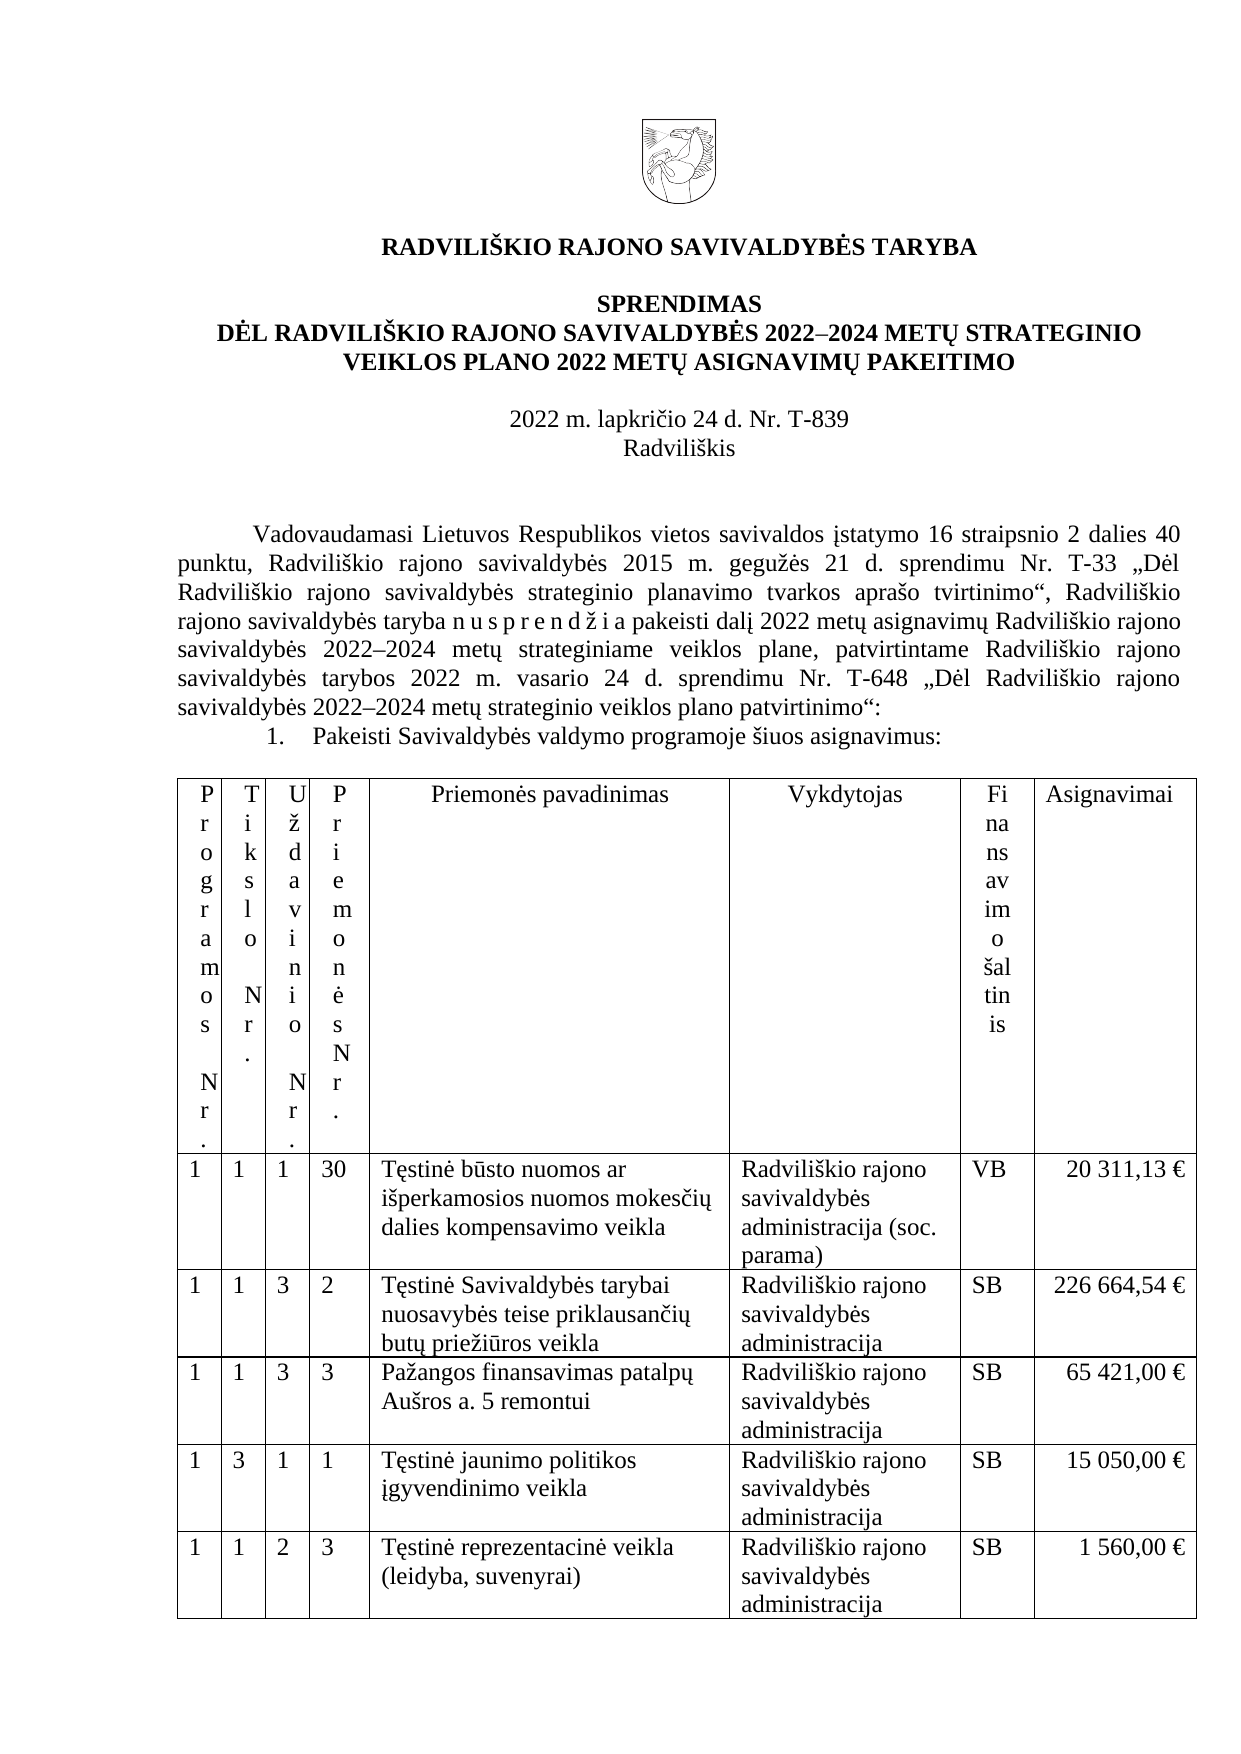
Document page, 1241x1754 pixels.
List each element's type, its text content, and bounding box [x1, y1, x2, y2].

table_cell 226 664,54 € [1035, 1270, 1196, 1356]
table_header Vykdytojas [730, 779, 960, 1153]
table_cell Pažangos finansavimas patalpų Aušros a. 5 remontui [370, 1358, 729, 1444]
table_cell 1 [266, 1154, 309, 1269]
text Vadovaudamasi Lietuvos Respublikos vietos savivaldos įstatymo 16 straipsnio 2 dalies 40 punktu, Radviliškio rajono savivaldybės 2015 m. gegužės 21 d. sprendimu Nr. T-33 „Dėl Radviliškio rajono savivaldybės strateginio planavimo tvarkos aprašo tvirtinimo“, Radviliškio rajono savivaldybės taryba nusprendžia pakeisti dalį 2022 metų asignavimų Radviliškio rajono savivaldybės 2022–2024 metų strateginiame veiklos plane, patvirtintame Radviliškio rajono savivaldybės tarybos 2022 m. vasario 24 d. sprendimu Nr. T-648 „Dėl Radviliškio rajono savivaldybės 2022–2024 metų strateginio veiklos plano patvirtinimo“: [177, 519, 1181, 721]
table_cell 3 [310, 1532, 369, 1618]
text RADVILIŠKIO RAJONO SAVIVALDYBĖS TARYBA [177, 232, 1181, 261]
table_cell 1 [178, 1154, 221, 1269]
table_header Tikslo Nr. [222, 779, 265, 1153]
table_cell Radviliškio rajono savivaldybės administracija [730, 1445, 960, 1531]
text 1. Pakeisti Savivaldybės valdymo programoje šiuos asignavimus: [177, 721, 1181, 749]
table_cell 1 [178, 1270, 221, 1356]
table_header Priemonės pavadinimas [370, 779, 729, 1153]
table_cell SB [961, 1358, 1034, 1444]
table_cell 3 [310, 1358, 369, 1444]
table_cell SB [961, 1445, 1034, 1531]
table_cell 1 [222, 1154, 265, 1269]
table_cell Tęstinė Savivaldybės tarybai nuosavybės teise priklausančių butų priežiūros veikla [370, 1270, 729, 1356]
text 2022 m. lapkričio 24 d. Nr. T-839 [177, 404, 1181, 433]
table_cell 1 [222, 1270, 265, 1356]
table_cell 30 [310, 1154, 369, 1269]
table_header Finansavimo šaltinis [961, 779, 1034, 1153]
table_cell 1 [178, 1445, 221, 1531]
table_cell 15 050,00 € [1035, 1445, 1196, 1531]
table_cell 1 [178, 1358, 221, 1444]
table_cell 65 421,00 € [1035, 1358, 1196, 1444]
table_header Programos Nr. [178, 779, 221, 1153]
table_cell 3 [266, 1358, 309, 1444]
table_header Uždavinio Nr. [266, 779, 309, 1153]
table_cell SB [961, 1270, 1034, 1356]
table_cell SB [961, 1532, 1034, 1618]
table_cell 1 [222, 1532, 265, 1618]
text DĖL RADVILIŠKIO RAJONO SAVIVALDYBĖS 2022–2024 METŲ STRATEGINIO VEIKLOS PLANO 2022 METŲ ASIGNAVIMŲ PAKEITIMO [177, 318, 1181, 376]
text SPRENDIMAS [177, 289, 1181, 318]
table_cell 1 [310, 1445, 369, 1531]
table_cell Radviliškio rajono savivaldybės administracija [730, 1270, 960, 1356]
table_cell Tęstinė jaunimo politikos įgyvendinimo veikla [370, 1445, 729, 1531]
table_cell 1 560,00 € [1035, 1532, 1196, 1618]
table_header Asignavimai [1035, 779, 1196, 1153]
table_cell 1 [222, 1358, 265, 1444]
table_cell 3 [266, 1270, 309, 1356]
table_cell 20 311,13 € [1035, 1154, 1196, 1269]
table_cell Tęstinė reprezentacinė veikla (leidyba, suvenyrai) [370, 1532, 729, 1618]
table_cell 2 [310, 1270, 369, 1356]
table_cell 2 [266, 1532, 309, 1618]
table_cell Radviliškio rajono savivaldybės administracija [730, 1358, 960, 1444]
table_cell Radviliškio rajono savivaldybės administracija (soc. parama) [730, 1154, 960, 1269]
text Radviliškis [177, 433, 1181, 462]
table_cell Radviliškio rajono savivaldybės administracija [730, 1532, 960, 1618]
table_cell 1 [178, 1532, 221, 1618]
table_cell 1 [266, 1445, 309, 1531]
table_cell VB [961, 1154, 1034, 1269]
table_cell Tęstinė būsto nuomos ar išperkamosios nuomos mokesčių dalies kompensavimo veikla [370, 1154, 729, 1269]
table_cell 3 [222, 1445, 265, 1531]
table_header Priemonės Nr. [310, 779, 369, 1153]
